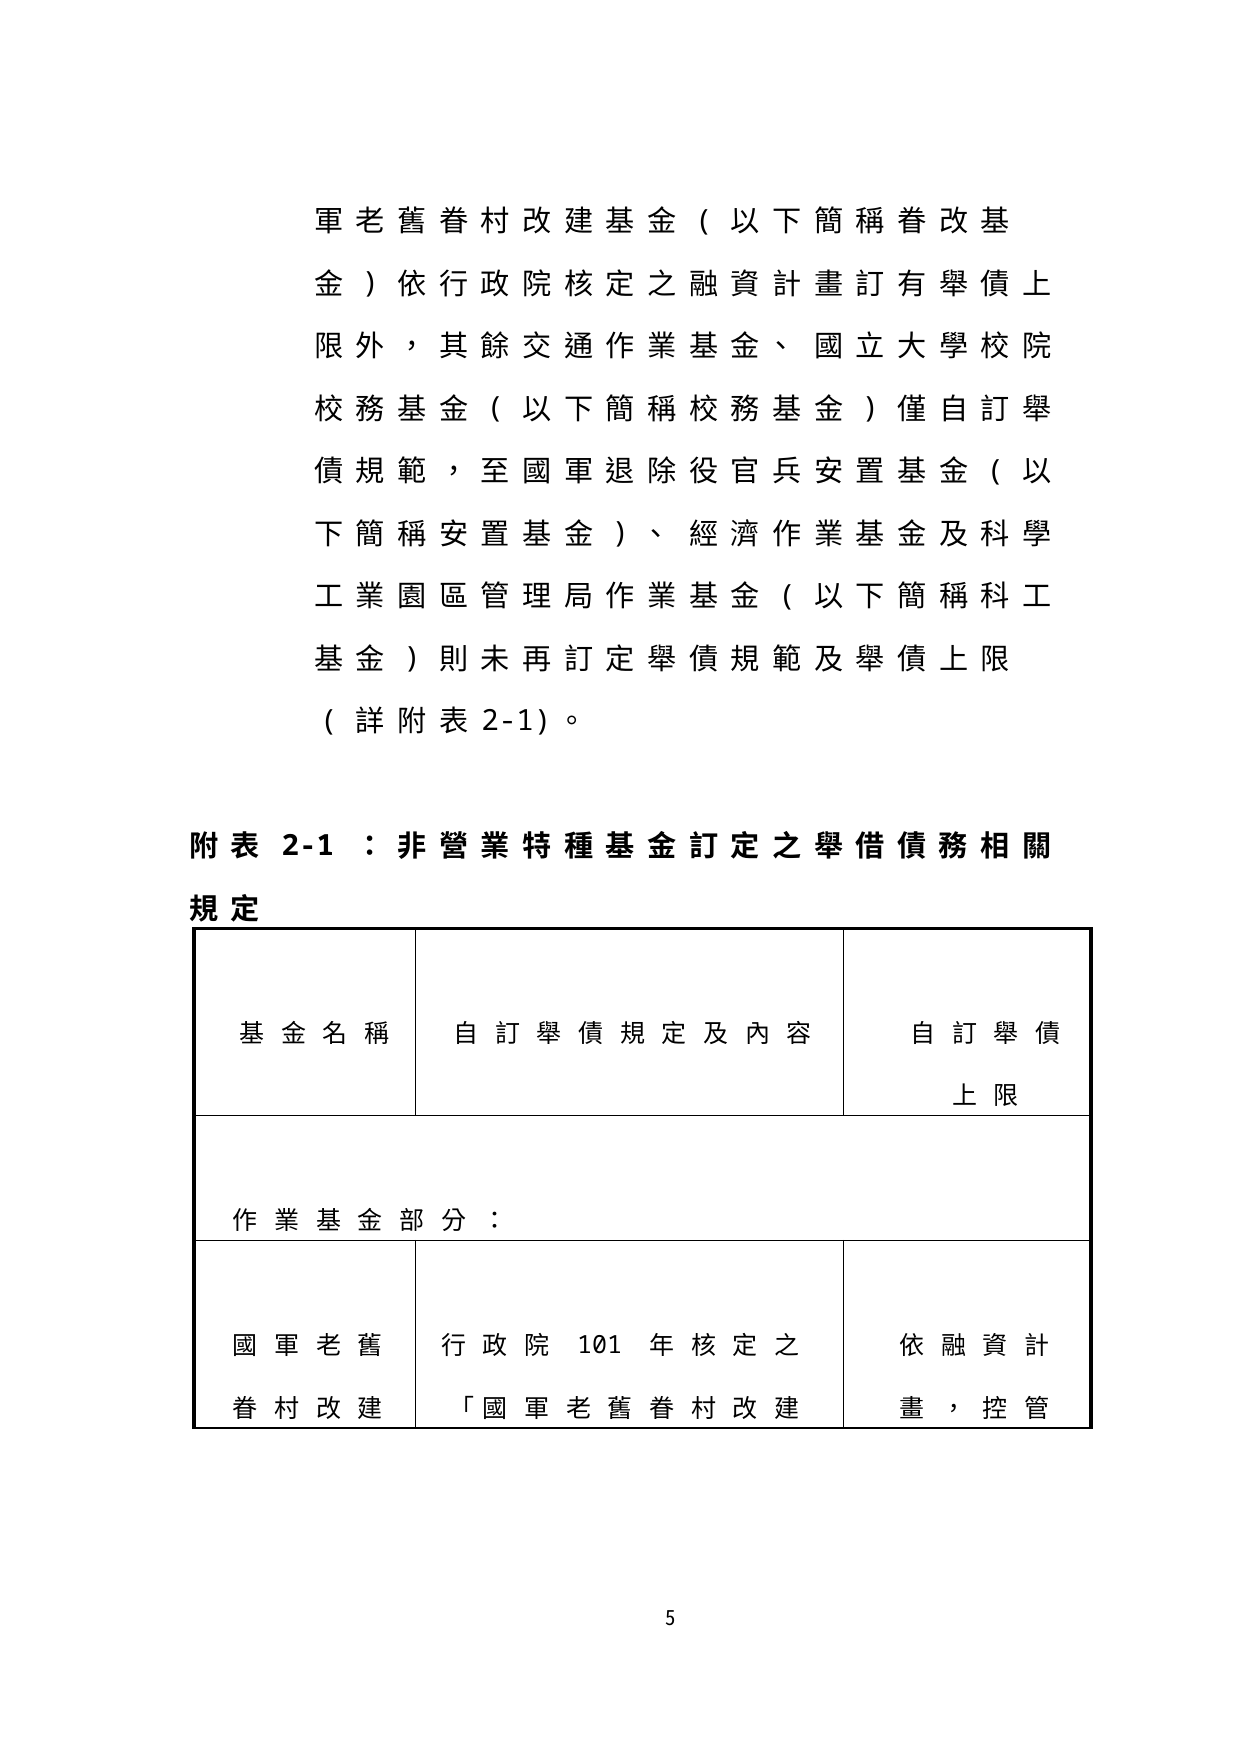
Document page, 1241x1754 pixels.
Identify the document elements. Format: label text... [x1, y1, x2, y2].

table_header 自訂舉債上限 [844, 930, 1089, 1115]
table_header 基金名稱 [196, 930, 415, 1115]
table_cell 依融資計畫，控管 [844, 1241, 1089, 1427]
table_header 自訂舉債規定及內容 [416, 930, 843, 1115]
table_cell 行政院101年核定之「國軍老舊眷村改建 [416, 1241, 843, 1427]
table_cell 國軍老舊眷村改建 [196, 1241, 415, 1427]
table_cell 作業基金部分： [196, 1116, 1089, 1240]
text 附表2-1：非營業特種基金訂定之舉借債務相關規定 [183, 802, 1058, 927]
text 軍老舊眷村改建基金(以下簡稱眷改基金)依行政院核定之融資計畫訂有舉債上限外，其餘交通作業基金、國立大學校院校務基金(以下簡稱校務基金)僅自訂舉債規範，至國軍退除役官兵安置基金(以下簡稱安置基金)、經濟作業基金及科學工業園區管理局作業基金(以下簡稱科工基金)則未再訂定舉債規範及舉債上限(詳附表2-1)。 [271, 177, 1058, 740]
